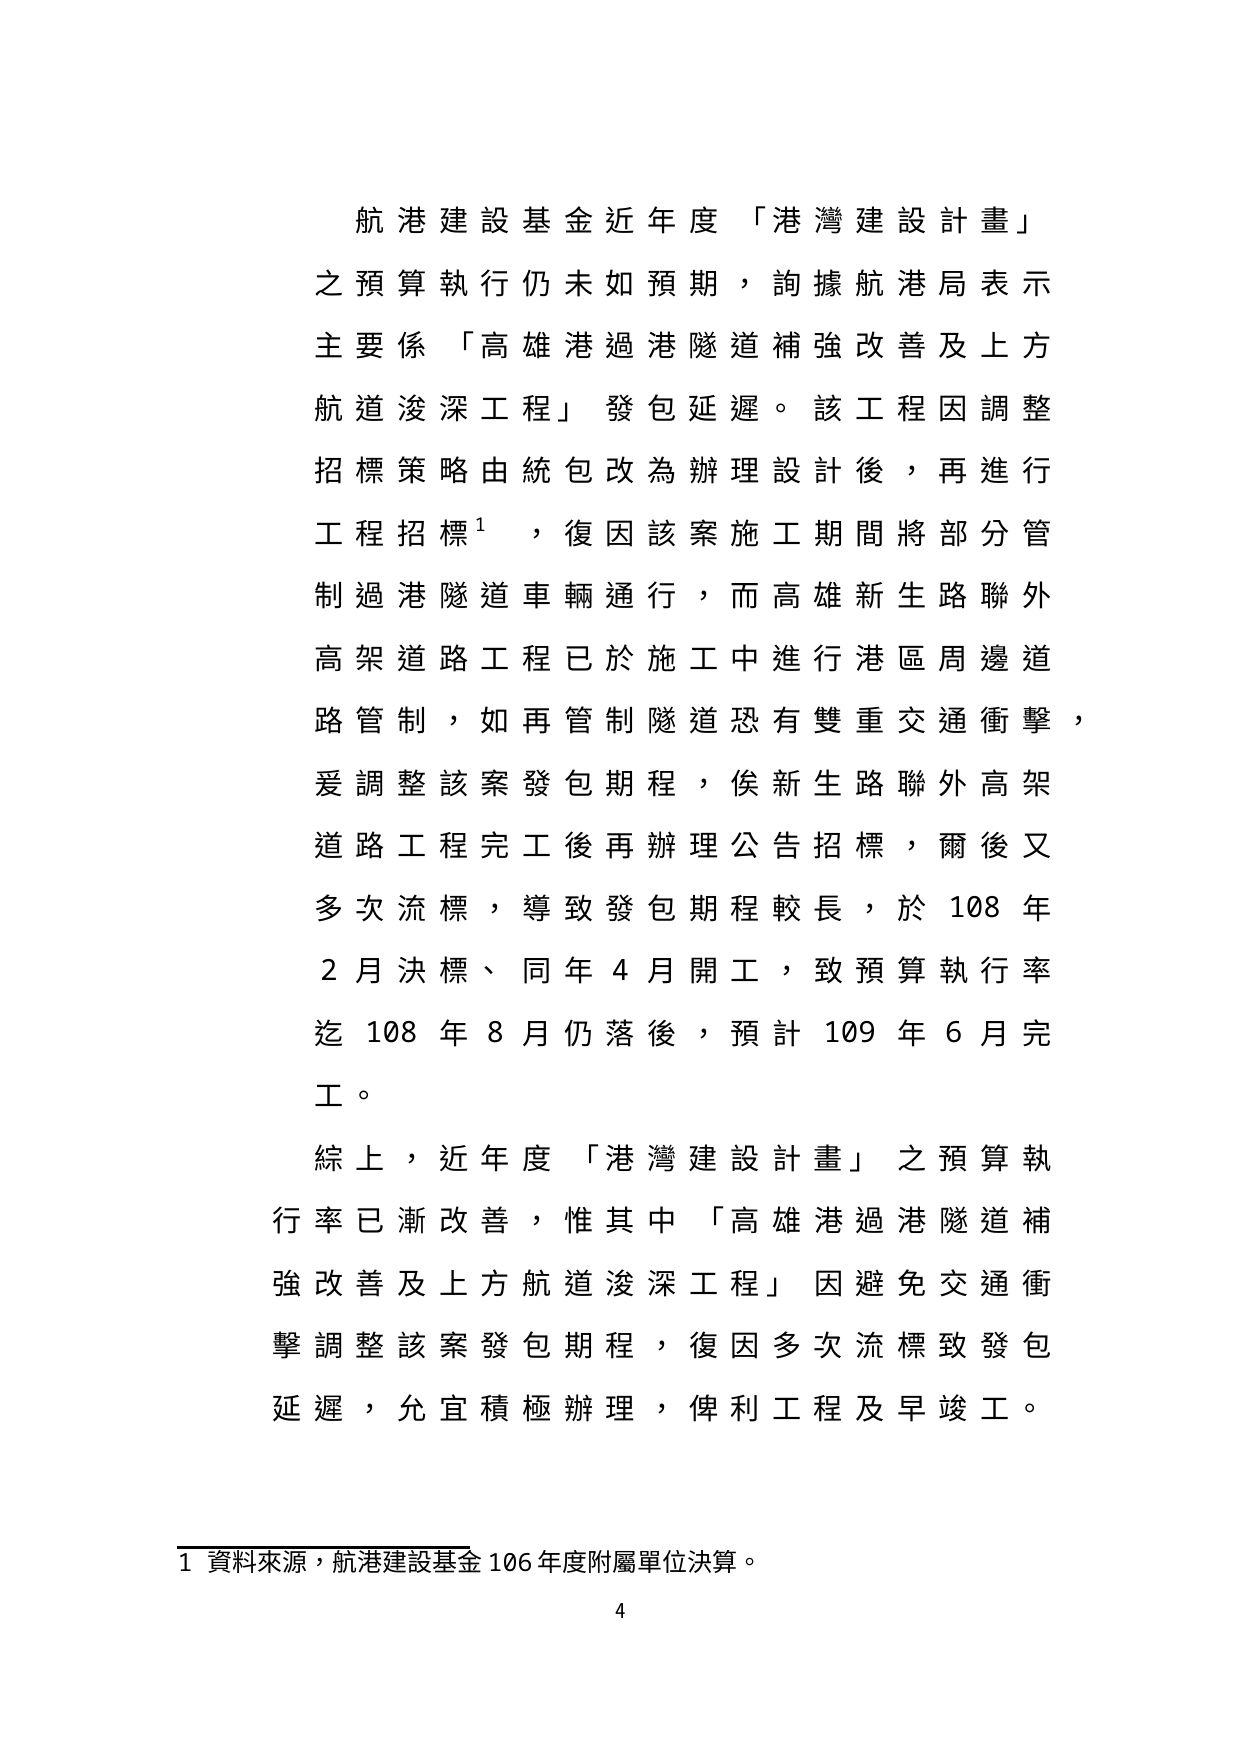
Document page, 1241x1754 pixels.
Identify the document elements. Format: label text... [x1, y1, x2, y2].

text 航港建設基金近年度「港灣建設計畫」之預算執行仍未如預期，詢據航港局表示主要係「高雄港過港隧道補強改善及上方航道浚深工程」發包延遲。該工程因調整招標策略由統包改為辦理設計後，再進行工程招標，復因該案施工期間將部分管制過港隧道車輛通行，而高雄新生路聯外高架道路工程已於施工中進行港區周邊道路管制，如再管制隧道恐有雙重交通衝擊，爰調整該案發包期程，俟新生路聯外高架道路工程完工後再辦理公告招標，爾後又多次流標，導致發包期程較長，於108年2月決標、同年4月開工，致預算執行率迄108年8月仍落後，預計109年6月完工。 [282, 177, 1058, 1115]
text 綜上，近年度「港灣建設計畫」之預算執行率已漸改善，惟其中「高雄港過港隧道補強改善及上方航道浚深工程」因避免交通衝擊調整該案發包期程，復因多次流標致發包延遲，允宜積極辦理，俾利工程及早竣工。 [242, 1115, 1058, 1427]
text 資料來源，航港建設基金106年度附屬單位決算。 [177, 1548, 1063, 1577]
